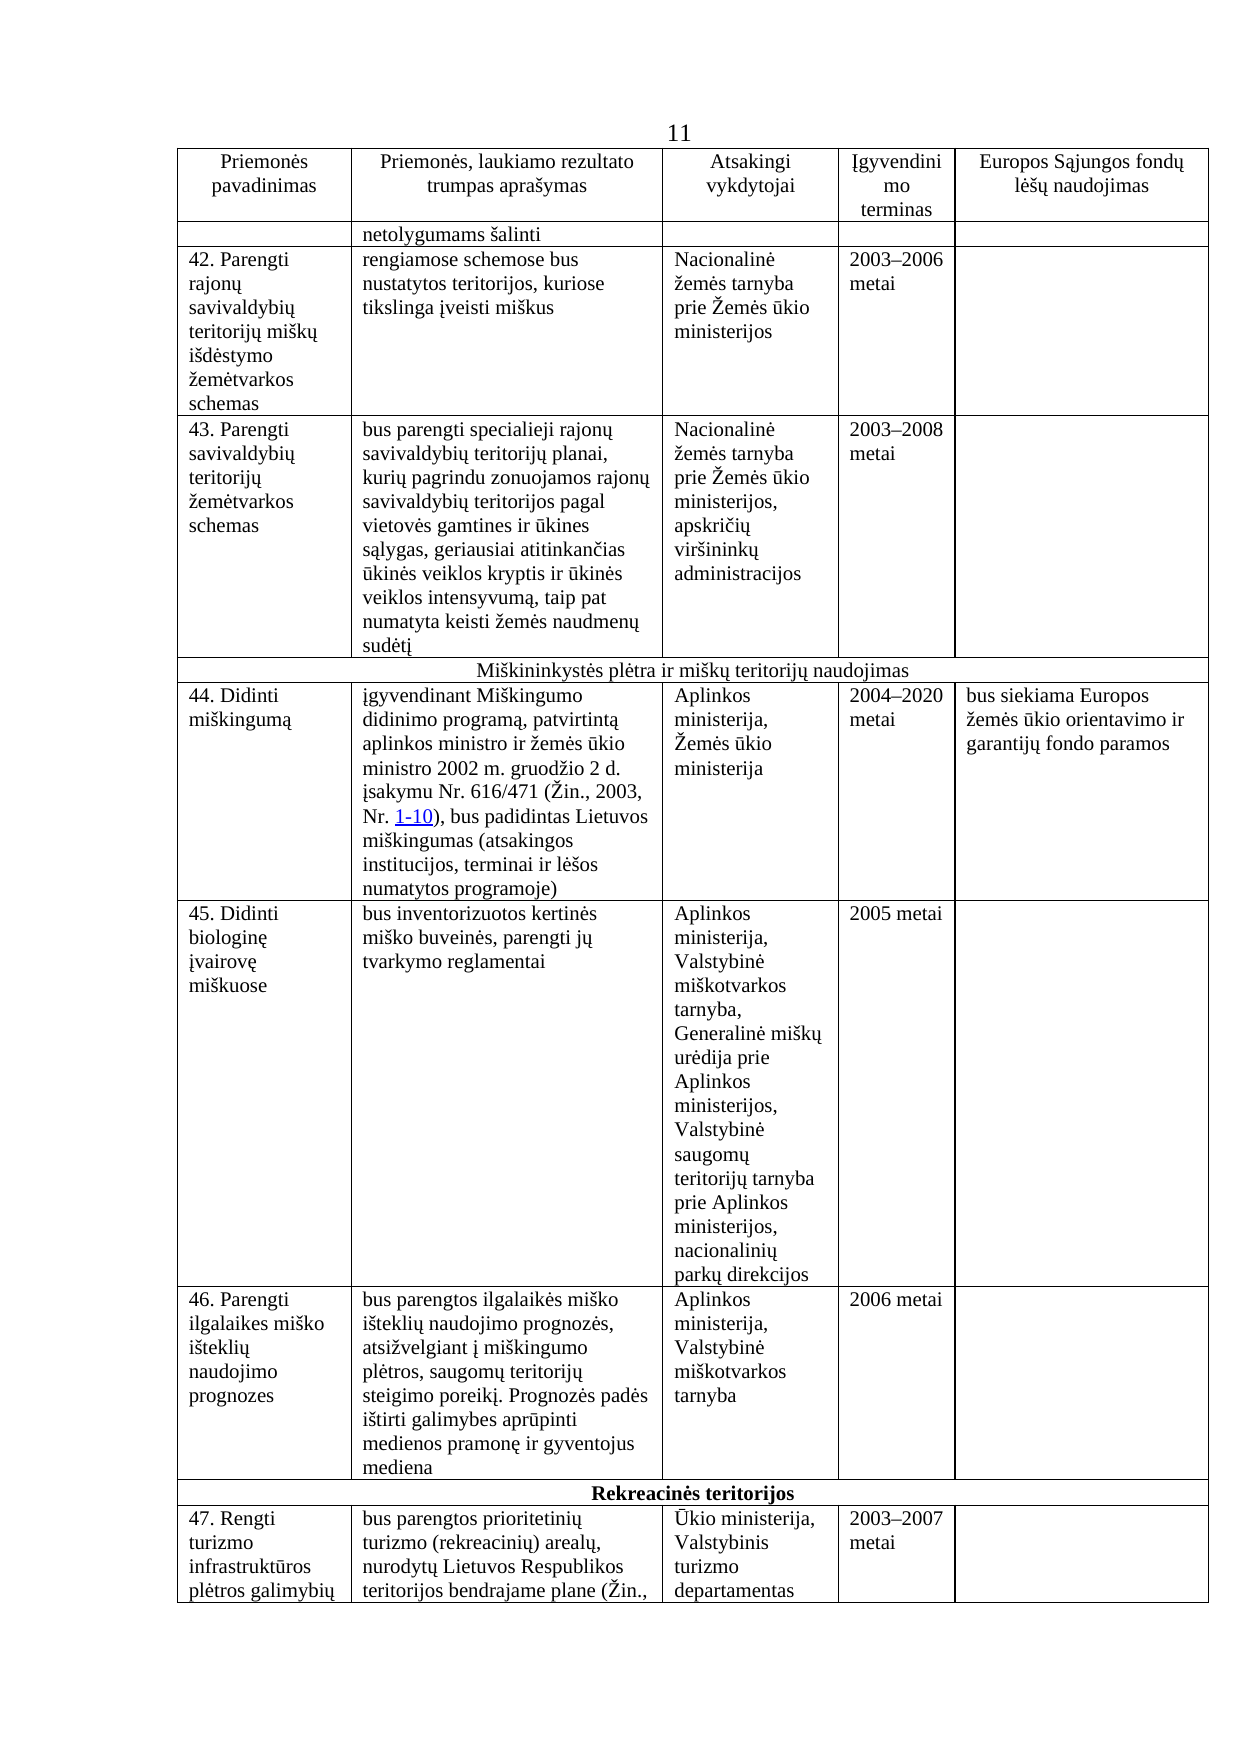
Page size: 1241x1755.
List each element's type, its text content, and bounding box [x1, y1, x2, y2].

table_cell 43. Parengti savivaldybių teritorijų žemėtvarkos schemas [178, 416, 351, 657]
table_cell bus siekiama Europos žemės ūkio orientavimo ir garantijų fondo paramos [956, 683, 1208, 900]
table_cell [178, 222, 351, 246]
table_cell [839, 222, 954, 246]
table_cell Aplinkos ministerija, Valstybinė miškotvarkos tarnyba [663, 1287, 838, 1479]
table_cell bus inventorizuotos kertinės miško buveinės, parengti jų tvarkymo reglamentai [352, 901, 662, 1286]
table_cell Miškininkystės plėtra ir miškų teritorijų naudojimas [178, 658, 1208, 682]
table_cell 2005 metai [839, 901, 954, 1286]
table_cell 2004–2020 metai [839, 683, 954, 900]
table_cell [663, 222, 838, 246]
table_cell Nacionalinė žemės tarnyba prie Žemės ūkio ministerijos, apskričių viršininkų administracijos [663, 416, 838, 657]
table_header Įgyvendinimo terminas [839, 149, 954, 221]
table_cell Rekreacinės teritorijos [178, 1480, 1208, 1504]
table_header Priemonės, laukiamo rezultato trumpas aprašymas [352, 149, 662, 221]
table_cell 2006 metai [839, 1287, 954, 1479]
table_header Atsakingi vykdytojai [663, 149, 838, 221]
table_cell Ūkio ministerija, Valstybinis turizmo departamentas [663, 1506, 838, 1602]
table_cell 2003–2006 metai [839, 247, 954, 415]
table_cell 46. Parengti ilgalaikes miško išteklių naudojimo prognozes [178, 1287, 351, 1479]
table_cell [956, 222, 1208, 246]
table_header Priemonės pavadinimas [178, 149, 351, 221]
table_cell 2003–2008 metai [839, 416, 954, 657]
table_cell [956, 247, 1208, 415]
table_cell 42. Parengti rajonų savivaldybių teritorijų miškų išdėstymo žemėtvarkos schemas [178, 247, 351, 415]
table_cell [956, 1287, 1208, 1479]
table_header Europos Sąjungos fondų lėšų naudojimas [956, 149, 1208, 221]
table_cell [956, 901, 1208, 1286]
table_cell 45. Didinti biologinę įvairovę miškuose [178, 901, 351, 1286]
table_cell bus parengtos ilgalaikės miško išteklių naudojimo prognozės, atsižvelgiant į miškingumo plėtros, saugomų teritorijų steigimo poreikį. Prognozės padės ištirti galimybes aprūpinti medienos pramonę ir gyventojus mediena [352, 1287, 662, 1479]
table_cell [956, 1506, 1208, 1602]
table_cell rengiamose schemose bus nustatytos teritorijos, kuriose tikslinga įveisti miškus [352, 247, 662, 415]
table_cell 2003–2007 metai [839, 1506, 954, 1602]
table_cell bus parengtos prioritetinių turizmo (rekreacinių) arealų, nurodytų Lietuvos Respublikos teritorijos bendrajame plane (Žin., [352, 1506, 662, 1602]
table_cell bus parengti specialieji rajonų savivaldybių teritorijų planai, kurių pagrindu zonuojamos rajonų savivaldybių teritorijos pagal vietovės gamtines ir ūkines sąlygas, geriausiai atitinkančias ūkinės veiklos kryptis ir ūkinės veiklos intensyvumą, taip pat numatyta keisti žemės naudmenų sudėtį [352, 416, 662, 657]
table_cell netolygumams šalinti [352, 222, 662, 246]
table_cell Aplinkos ministerija, Žemės ūkio ministerija [663, 683, 838, 900]
table_cell Aplinkos ministerija, Valstybinė miškotvarkos tarnyba, Generalinė miškų urėdija prie Aplinkos ministerijos, Valstybinė saugomų teritorijų tarnyba prie Aplinkos ministerijos, nacionalinių parkų direkcijos [663, 901, 838, 1286]
table_cell 47. Rengti turizmo infrastruktūros plėtros galimybių [178, 1506, 351, 1602]
table_cell 44. Didinti miškingumą [178, 683, 351, 900]
table_cell įgyvendinant Miškingumo didinimo programą, patvirtintą aplinkos ministro ir žemės ūkio ministro 2002 m. gruodžio 2 d. įsakymu Nr. 616/471 (Žin., 2003, Nr. 1-10), bus padidintas Lietuvos miškingumas (atsakingos institucijos, terminai ir lėšos numatytos programoje) [352, 683, 662, 900]
table_cell [956, 416, 1208, 657]
table_cell Nacionalinė žemės tarnyba prie Žemės ūkio ministerijos [663, 247, 838, 415]
